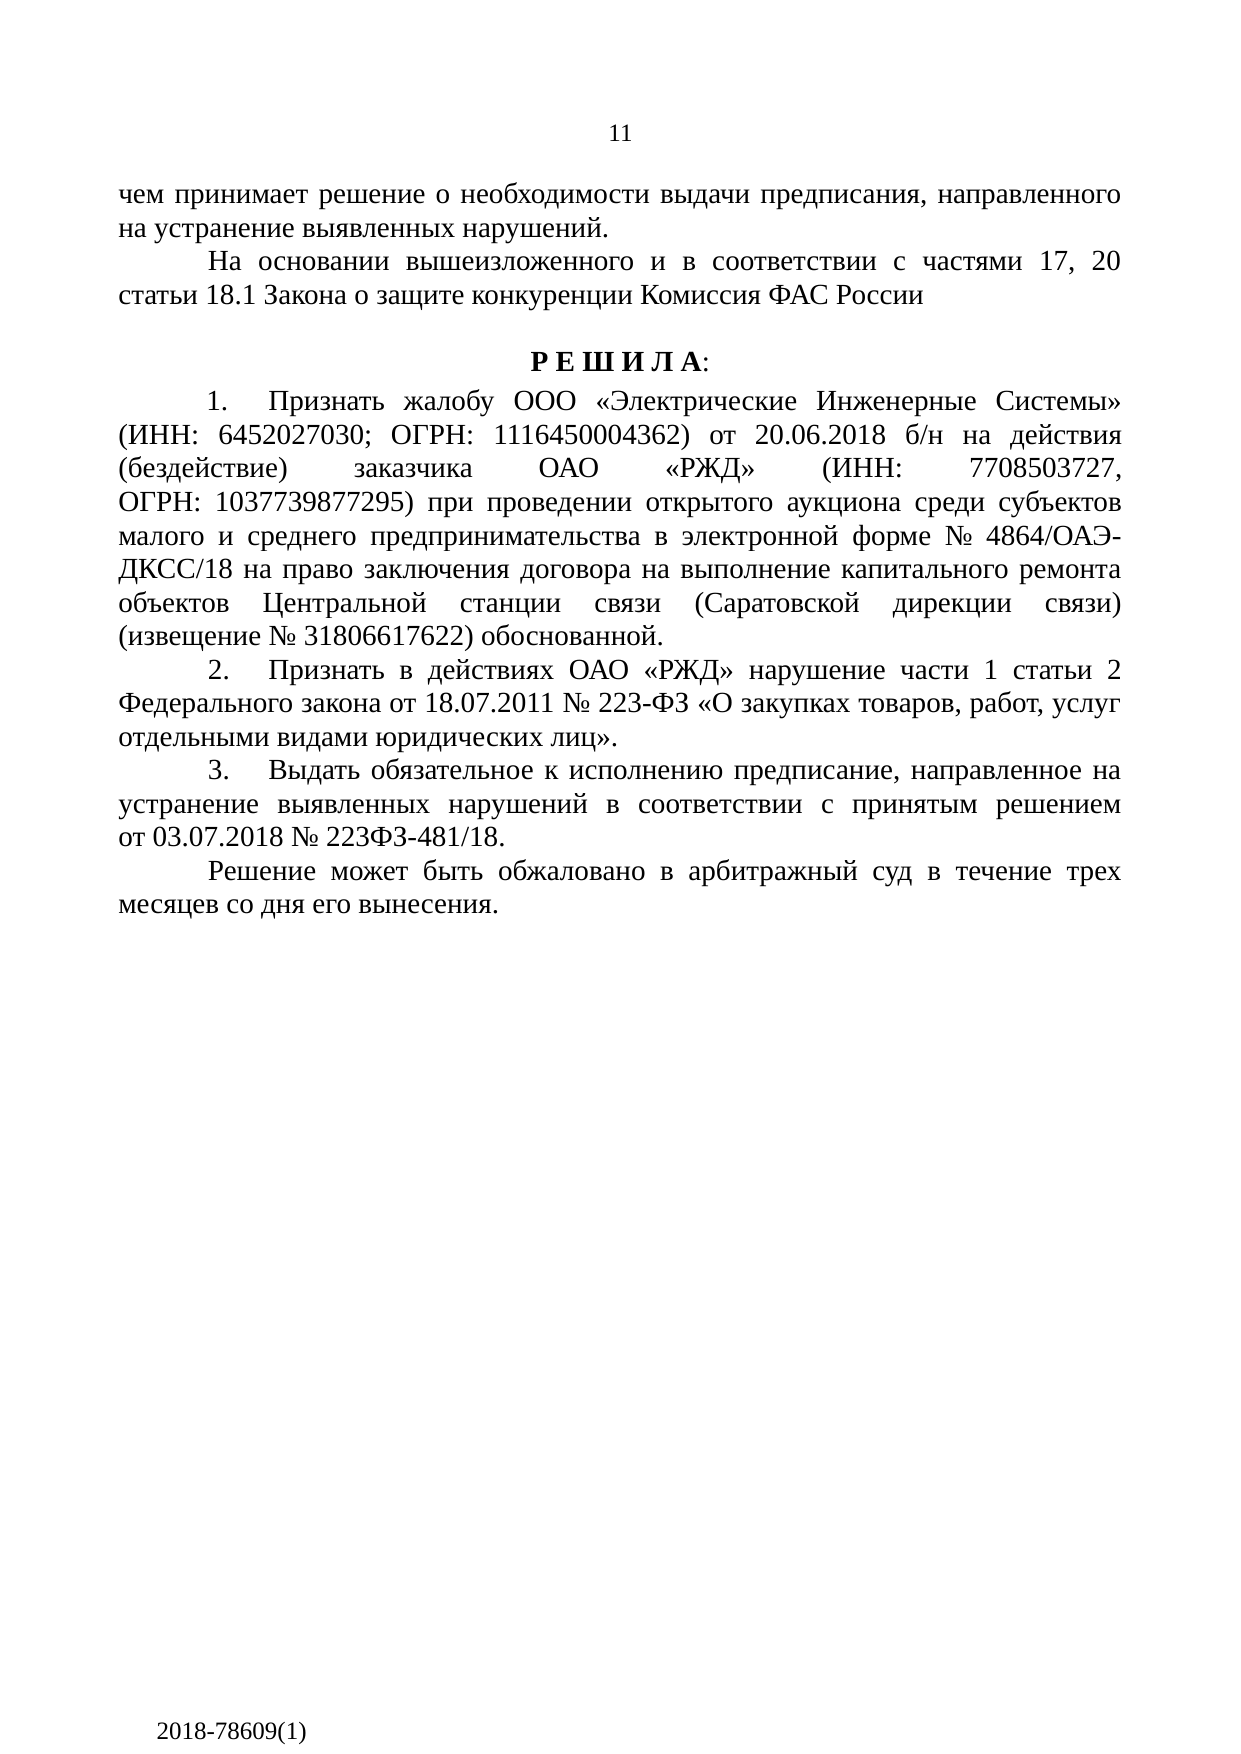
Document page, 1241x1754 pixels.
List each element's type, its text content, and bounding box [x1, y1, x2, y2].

list Признать в действиях ОАО «РЖД» нарушение части 1 статьи 2 Федерального закона от 18.07.2011 № 223-ФЗ «О закупках товаров, работ, услуг отдельными видами юридических лиц». [118, 652, 1122, 752]
list Выдать обязательное к исполнению предписание, направленное на устранение выявленных нарушений в соответствии с принятым решением от 03.07.2018 № 223ФЗ-481/18. [118, 752, 1122, 853]
text Р Е Ш И Л А: [118, 344, 1122, 378]
text Решение может быть обжаловано в арбитражный суд в течение трех месяцев со дня его вынесения. [118, 853, 1122, 920]
list Признать жалобу ООО «Электрические Инженерные Системы» (ИНН: 6452027030; ОГРН: 1116450004362) от 20.06.2018 б/н на действия (бездействие) заказчика ОАО «РЖД» (ИНН: 7708503727, ОГРН: 1037739877295) при проведении открытого аукциона среди субъектов малого и среднего предпринимательства в электронной форме № 4864/ОАЭ-ДКСС/18 на право заключения договора на выполнение капитального ремонта объектов Центральной станции связи (Саратовской дирекции связи) (извещение № 31806617622) обоснованной. [118, 383, 1122, 652]
text На основании вышеизложенного и в соответствии с частями 17, 20 статьи 18.1 Закона о защите конкуренции Комиссия ФАС России [118, 243, 1122, 311]
text чем принимает решение о необходимости выдачи предписания, направленного на устранение выявленных нарушений. [118, 176, 1122, 243]
